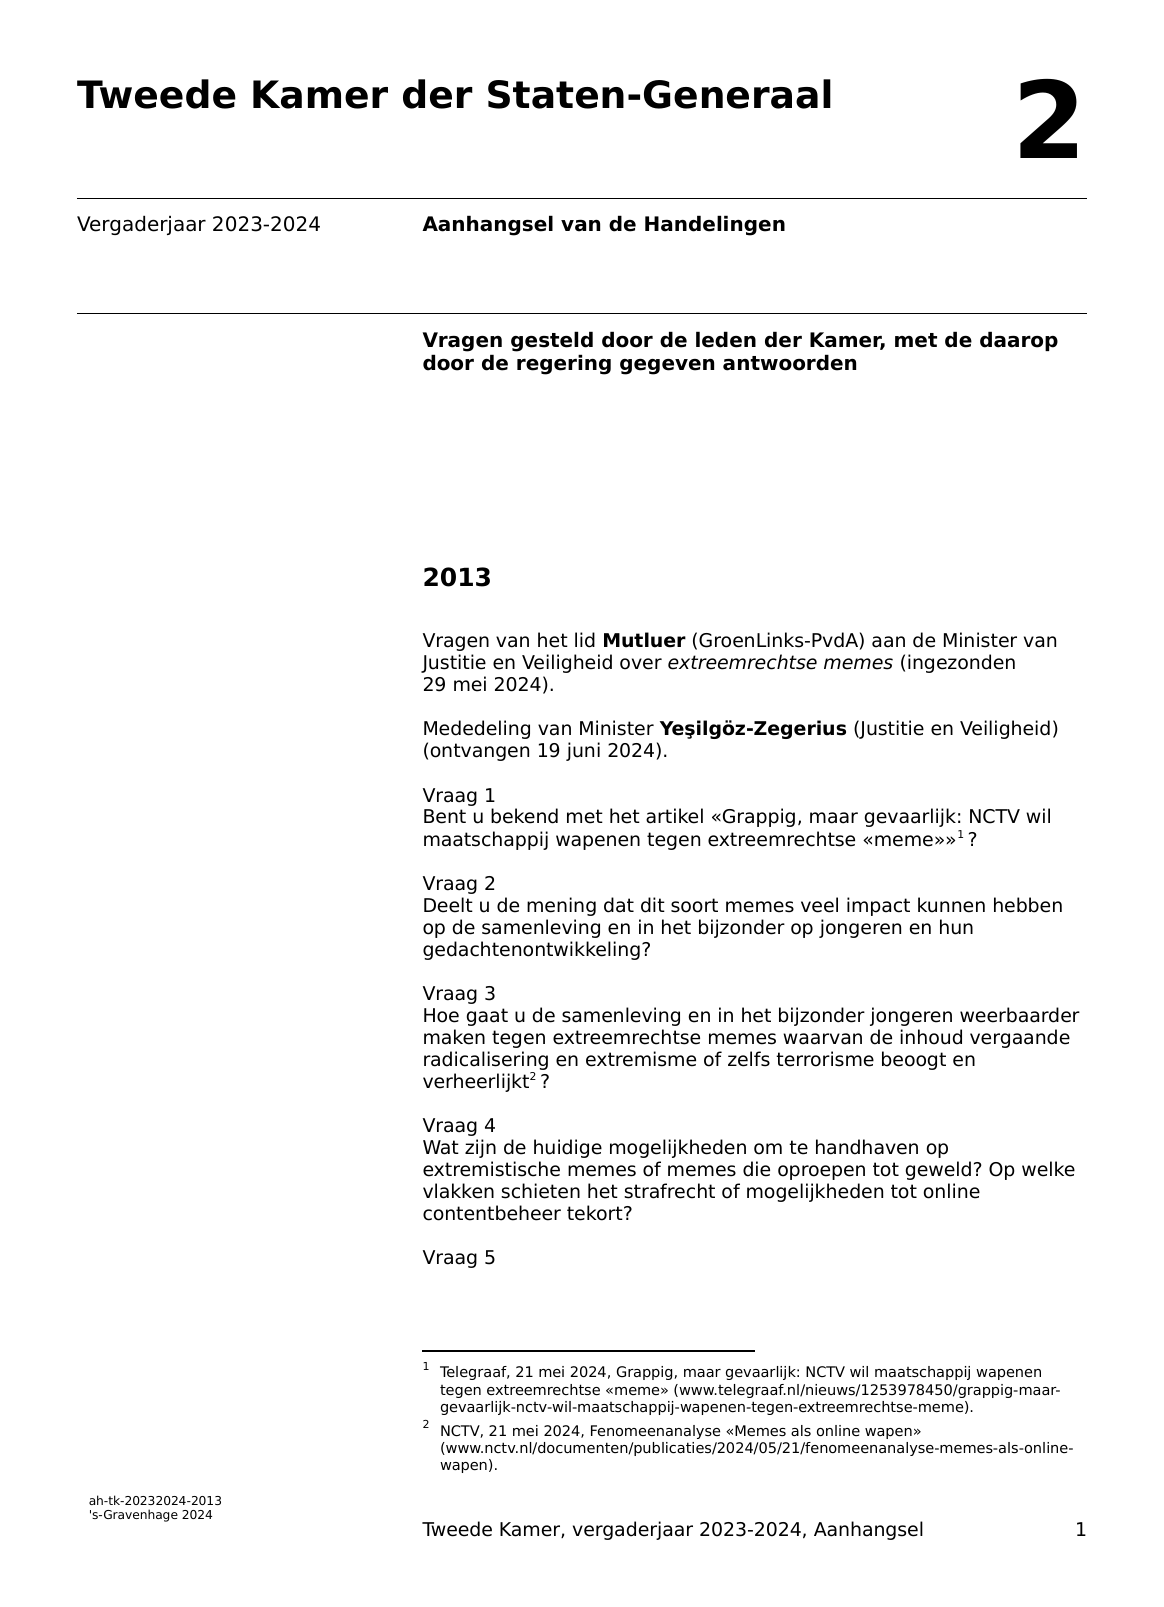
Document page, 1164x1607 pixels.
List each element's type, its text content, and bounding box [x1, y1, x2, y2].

table_header 2 [886, 59, 1087, 198]
text Vraag 3 [422, 983, 1087, 1005]
table_cell Vragen gesteld door de leden der Kamer, met de daarop door de regering gegeven antwoorden [422, 314, 1087, 375]
text ah-tk-20232024-2013 [88, 1494, 323, 1508]
text Vragen van het lid Mutluer (GroenLinks-PvdA) aan de Minister van Justitie en Veiligheid over extreemrechtse memes (ingezonden 29 mei 2024). [422, 630, 1087, 696]
table_cell [77, 314, 422, 375]
text Hoe gaat u de samenleving en in het bijzonder jongeren weerbaarder maken tegen extreemrechtse memes waarvan de inhoud vergaande radicalisering en extremisme of zelfs terrorisme beoogt en verheerlijkt? [422, 1005, 1087, 1093]
text 2013 [422, 563, 1087, 592]
text Deelt u de mening dat dit soort memes veel impact kunnen hebben op de samenleving en in het bijzonder op jongeren en hun gedachtenontwikkeling? [422, 894, 1087, 961]
table_cell Vergaderjaar 2023-2024 [77, 199, 422, 313]
table_header Tweede Kamer der Staten-Generaal [77, 59, 886, 198]
table_cell Aanhangsel van de Handelingen [422, 199, 1087, 313]
text NCTV, 21 mei 2024, Fenomeenanalyse «Memes als online wapen» (www.nctv.nl/documenten/publicaties/2024/05/21/fenomeenanalyse-memes-als-online-wapen). [422, 1418, 1087, 1474]
text Wat zijn de huidige mogelijkheden om te handhaven op extremistische memes of memes die oproepen tot geweld? Op welke vlakken schieten het strafrecht of mogelijkheden tot online contentbeheer tekort? [422, 1137, 1087, 1225]
text Bent u bekend met het artikel «Grappig, maar gevaarlijk: NCTV wil maatschappij wapenen tegen extreemrechtse «meme»»? [422, 806, 1087, 850]
text Vraag 4 [422, 1115, 1087, 1137]
text Vraag 5 [422, 1247, 1087, 1269]
text Vraag 1 [422, 784, 1087, 806]
text Telegraaf, 21 mei 2024, Grappig, maar gevaarlijk: NCTV wil maatschappij wapenen tegen extreemrechtse «meme» (www.telegraaf.nl/nieuws/1253978450/grappig-maar-gevaarlijk-nctv-wil-maatschappij-wapenen-tegen-extreemrechtse-meme). [422, 1360, 1087, 1416]
text Mededeling van Minister Yeşilgöz-Zegerius (Justitie en Veiligheid) (ontvangen 19 juni 2024). [422, 718, 1087, 762]
text Vraag 2 [422, 873, 1087, 894]
text 's-Gravenhage 2024 [88, 1508, 323, 1522]
